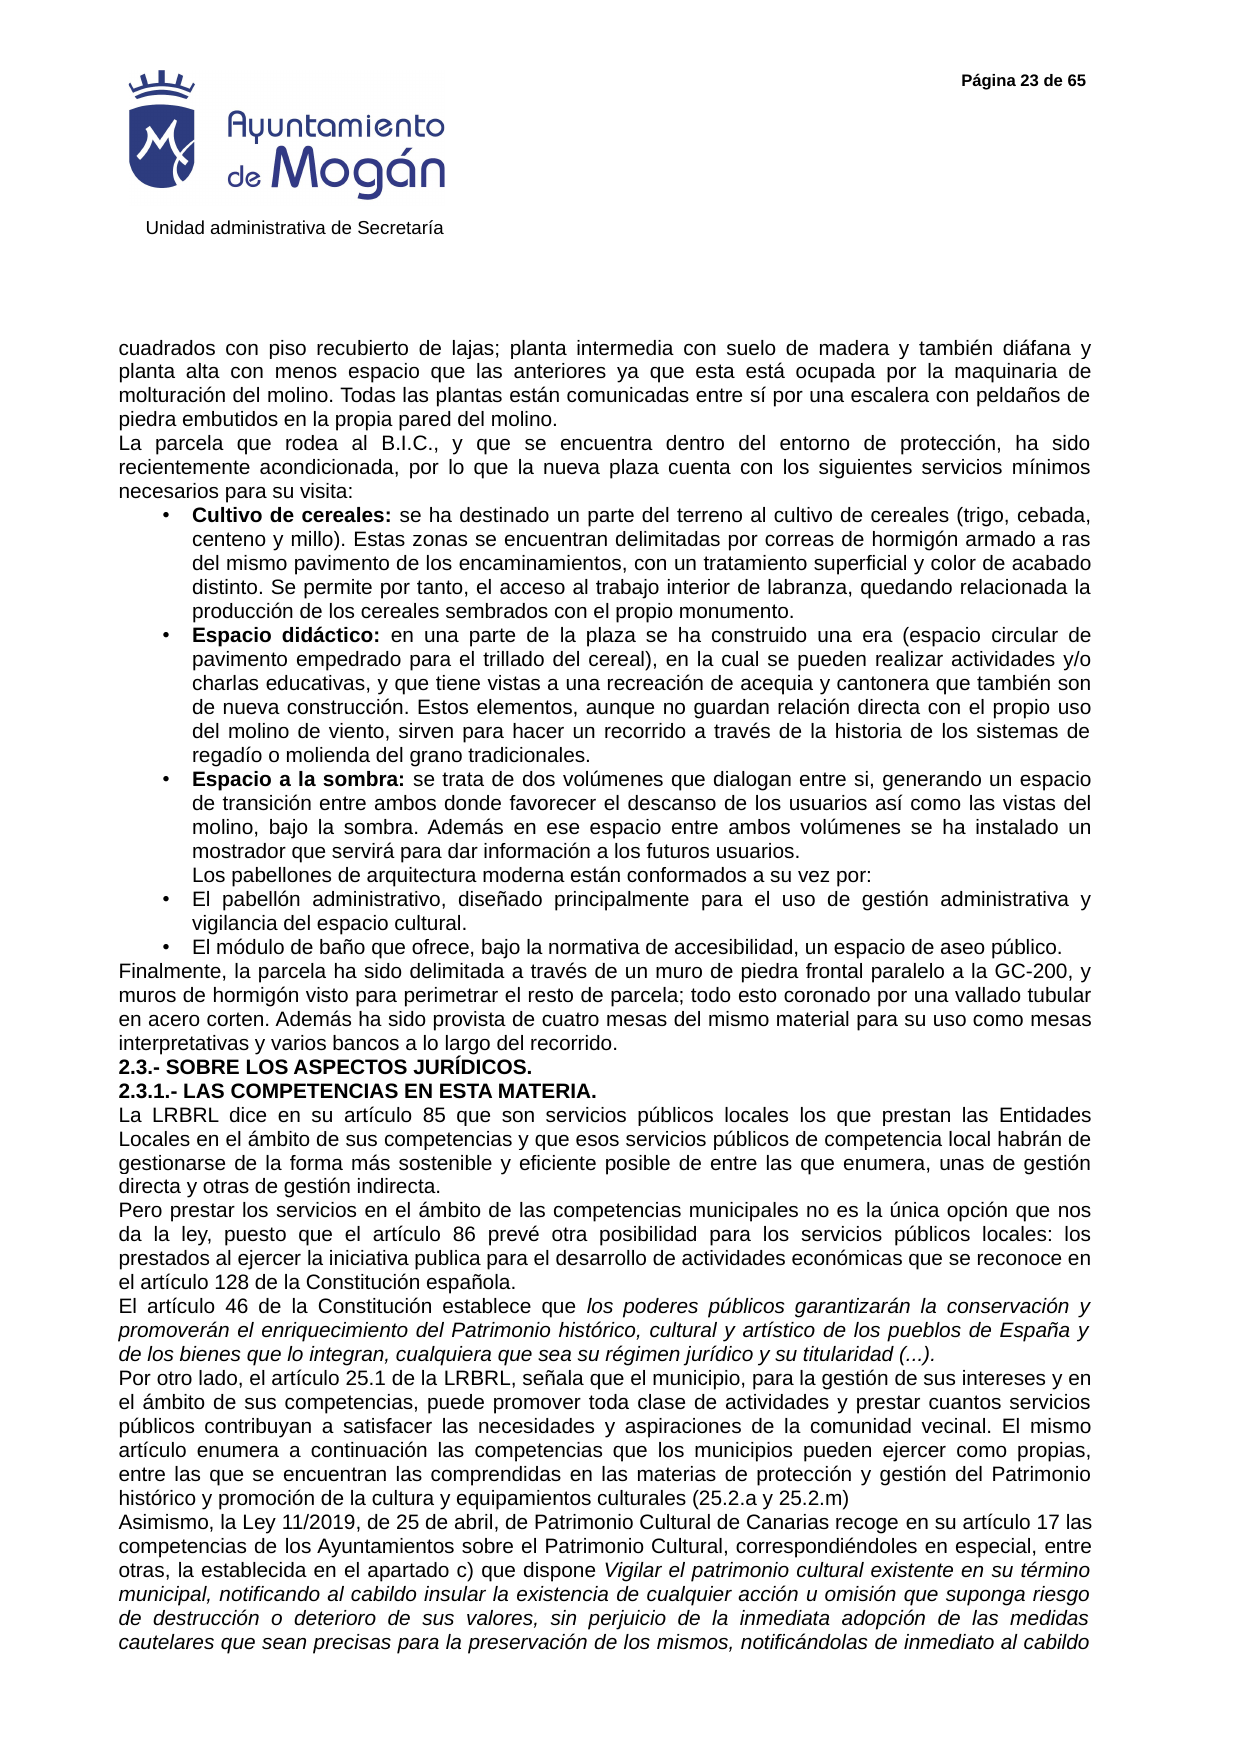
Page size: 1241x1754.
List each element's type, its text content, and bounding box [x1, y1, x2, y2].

list El pabellón administrativo, diseñado principalmente para el uso de gestión administrativa y vigilancia del espacio cultural. [162, 887, 1092, 935]
picture [128, 70, 445, 206]
list Los pabellones de arquitectura moderna están conformados a su vez por: [162, 863, 1092, 887]
text La LRBRL dice en su artículo 85 que son servicios públicos locales los que prestan las Entidades Locales en el ámbito de sus competencias y que esos servicios públicos de competencia local habrán de gestionarse de la forma más sostenible y eficiente posible de entre las que enumera, unas de gestión directa y otras de gestión indirecta. [118, 1102, 1092, 1198]
text cuadrados con piso recubierto de lajas; planta intermedia con suelo de madera y también diáfana y planta alta con menos espacio que las anteriores ya que esta está ocupada por la maquinaria de molturación del molino. Todas las plantas están comunicadas entre sí por una escalera con peldaños de piedra embutidos en la propia pared del molino. [118, 335, 1092, 431]
list Espacio didáctico: en una parte de la plaza se ha construido una era (espacio circular de pavimento empedrado para el trillado del cereal), en la cual se pueden realizar actividades y/o charlas educativas, y que tiene vistas a una recreación de acequia y cantonera que también son de nueva construcción. Estos elementos, aunque no guardan relación directa con el propio uso del molino de viento, sirven para hacer un recorrido a través de la historia de los sistemas de regadío o molienda del grano tradicionales. [162, 623, 1092, 767]
text Finalmente, la parcela ha sido delimitada a través de un muro de piedra frontal paralelo a la GC-200, y muros de hormigón visto para perimetrar el resto de parcela; todo esto coronado por una vallado tubular en acero corten. Además ha sido provista de cuatro mesas del mismo material para su uso como mesas interpretativas y varios bancos a lo largo del recorrido. [118, 959, 1092, 1054]
list Espacio a la sombra: se trata de dos volúmenes que dialogan entre si, generando un espacio de transición entre ambos donde favorecer el descanso de los usuarios así como las vistas del molino, bajo la sombra. Además en ese espacio entre ambos volúmenes se ha instalado un mostrador que servirá para dar información a los futuros usuarios. [162, 767, 1092, 863]
subtitle 2.3.- SOBRE LOS ASPECTOS JURÍDICOS. [118, 1054, 1092, 1078]
text Pero prestar los servicios en el ámbito de las competencias municipales no es la única opción que nos da la ley, puesto que el artículo 86 prevé otra posibilidad para los servicios públicos locales: los prestados al ejercer la iniciativa publica para el desarrollo de actividades económicas que se reconoce en el artículo 128 de la Constitución española. [118, 1198, 1092, 1294]
text El artículo 46 de la Constitución establece que los poderes públicos garantizarán la conservación y promoverán el enriquecimiento del Patrimonio histórico, cultural y artístico de los pueblos de España y de los bienes que lo integran, cualquiera que sea su régimen jurídico y su titularidad (...). [118, 1294, 1092, 1366]
text La parcela que rodea al B.I.C., y que se encuentra dentro del entorno de protección, ha sido recientemente acondicionada, por lo que la nueva plaza cuenta con los siguientes servicios mínimos necesarios para su visita: [118, 431, 1092, 503]
list El módulo de baño que ofrece, bajo la normativa de accesibilidad, un espacio de aseo público. [162, 935, 1092, 959]
text Asimismo, la Ley 11/2019, de 25 de abril, de Patrimonio Cultural de Canarias recoge en su artículo 17 las competencias de los Ayuntamientos sobre el Patrimonio Cultural, correspondiéndoles en especial, entre otras, la establecida en el apartado c) que dispone Vigilar el patrimonio cultural existente en su término municipal, notificando al cabildo insular la existencia de cualquier acción u omisión que suponga riesgo de destrucción o deterioro de sus valores, sin perjuicio de la inmediata adopción de las medidas cautelares que sean precisas para la preservación de los mismos, notificándolas de inmediato al cabildo [118, 1510, 1092, 1653]
text Por otro lado, el artículo 25.1 de la LRBRL, señala que el municipio, para la gestión de sus intereses y en el ámbito de sus competencias, puede promover toda clase de actividades y prestar cuantos servicios públicos contribuyan a satisfacer las necesidades y aspiraciones de la comunidad vecinal. El mismo artículo enumera a continuación las competencias que los municipios pueden ejercer como propias, entre las que se encuentran las comprendidas en las materias de protección y gestión del Patrimonio histórico y promoción de la cultura y equipamientos culturales (25.2.a y 25.2.m) [118, 1366, 1092, 1510]
subtitle 2.3.1.- LAS COMPETENCIAS EN ESTA MATERIA. [118, 1078, 1092, 1102]
list Cultivo de cereales: se ha destinado un parte del terreno al cultivo de cereales (trigo, cebada, centeno y millo). Estas zonas se encuentran delimitadas por correas de hormigón armado a ras del mismo pavimento de los encaminamientos, con un tratamiento superficial y color de acabado distinto. Se permite por tanto, el acceso al trabajo interior de labranza, quedando relacionada la producción de los cereales sembrados con el propio monumento. [162, 503, 1092, 623]
